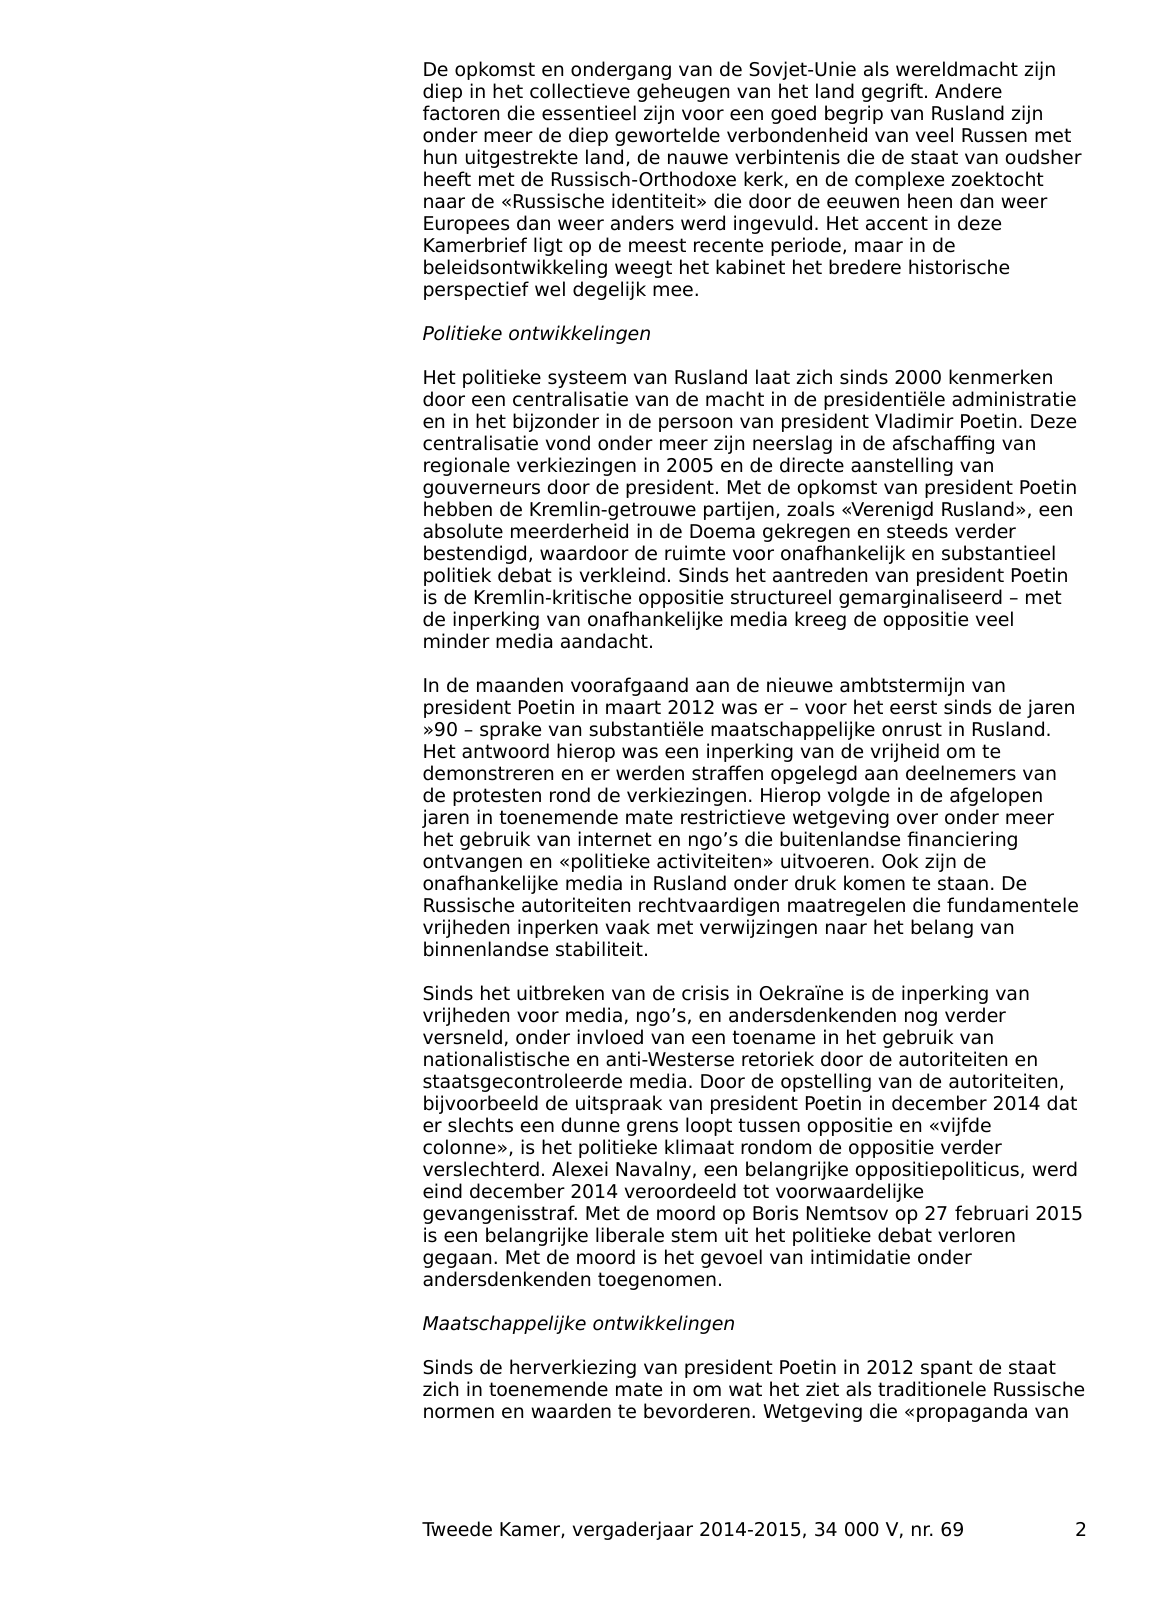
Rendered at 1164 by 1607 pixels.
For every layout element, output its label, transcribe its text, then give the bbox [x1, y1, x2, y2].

subtitle Maatschappelijke ontwikkelingen [422, 1313, 1087, 1335]
text Sinds de herverkiezing van president Poetin in 2012 spant de staat zich in toenemende mate in om wat het ziet als traditionele Russische normen en waarden te bevorderen. Wetgeving die «propaganda van [422, 1357, 1087, 1423]
text De opkomst en ondergang van de Sovjet-Unie als wereldmacht zijn diep in het collectieve geheugen van het land gegrift. Andere factoren die essentieel zijn voor een goed begrip van Rusland zijn onder meer de diep gewortelde verbondenheid van veel Russen met hun uitgestrekte land, de nauwe verbintenis die de staat van oudsher heeft met de Russisch-Orthodoxe kerk, en de complexe zoektocht naar de «Russische identiteit» die door de eeuwen heen dan weer Europees dan weer anders werd ingevuld. Het accent in deze Kamerbrief ligt op de meest recente periode, maar in de beleidsontwikkeling weegt het kabinet het bredere historische perspectief wel degelijk mee. [422, 59, 1087, 301]
text Het politieke systeem van Rusland laat zich sinds 2000 kenmerken door een centralisatie van de macht in de presidentiële administratie en in het bijzonder in de persoon van president Vladimir Poetin. Deze centralisatie vond onder meer zijn neerslag in de afschaffing van regionale verkiezingen in 2005 en de directe aanstelling van gouverneurs door de president. Met de opkomst van president Poetin hebben de Kremlin-getrouwe partijen, zoals «Verenigd Rusland», een absolute meerderheid in de Doema gekregen en steeds verder bestendigd, waardoor de ruimte voor onafhankelijk en substantieel politiek debat is verkleind. Sinds het aantreden van president Poetin is de Kremlin-kritische oppositie structureel gemarginaliseerd – met de inperking van onafhankelijke media kreeg de oppositie veel minder media aandacht. [422, 367, 1087, 653]
text Sinds het uitbreken van de crisis in Oekraïne is de inperking van vrijheden voor media, ngo’s, en andersdenkenden nog verder versneld, onder invloed van een toename in het gebruik van nationalistische en anti-Westerse retoriek door de autoriteiten en staatsgecontroleerde media. Door de opstelling van de autoriteiten, bijvoorbeeld de uitspraak van president Poetin in december 2014 dat er slechts een dunne grens loopt tussen oppositie en «vijfde colonne», is het politieke klimaat rondom de oppositie verder verslechterd. Alexei Navalny, een belangrijke oppositiepoliticus, werd eind december 2014 veroordeeld tot voorwaardelijke gevangenisstraf. Met de moord op Boris Nemtsov op 27 februari 2015 is een belangrijke liberale stem uit het politieke debat verloren gegaan. Met de moord is het gevoel van intimidatie onder andersdenkenden toegenomen. [422, 983, 1087, 1291]
text In de maanden voorafgaand aan de nieuwe ambtstermijn van president Poetin in maart 2012 was er – voor het eerst sinds de jaren »90 – sprake van substantiële maatschappelijke onrust in Rusland. Het antwoord hierop was een inperking van de vrijheid om te demonstreren en er werden straffen opgelegd aan deelnemers van de protesten rond de verkiezingen. Hierop volgde in de afgelopen jaren in toenemende mate restrictieve wetgeving over onder meer het gebruik van internet en ngo’s die buitenlandse financiering ontvangen en «politieke activiteiten» uitvoeren. Ook zijn de onafhankelijke media in Rusland onder druk komen te staan. De Russische autoriteiten rechtvaardigen maatregelen die fundamentele vrijheden inperken vaak met verwijzingen naar het belang van binnenlandse stabiliteit. [422, 675, 1087, 961]
subtitle Politieke ontwikkelingen [422, 323, 1087, 345]
